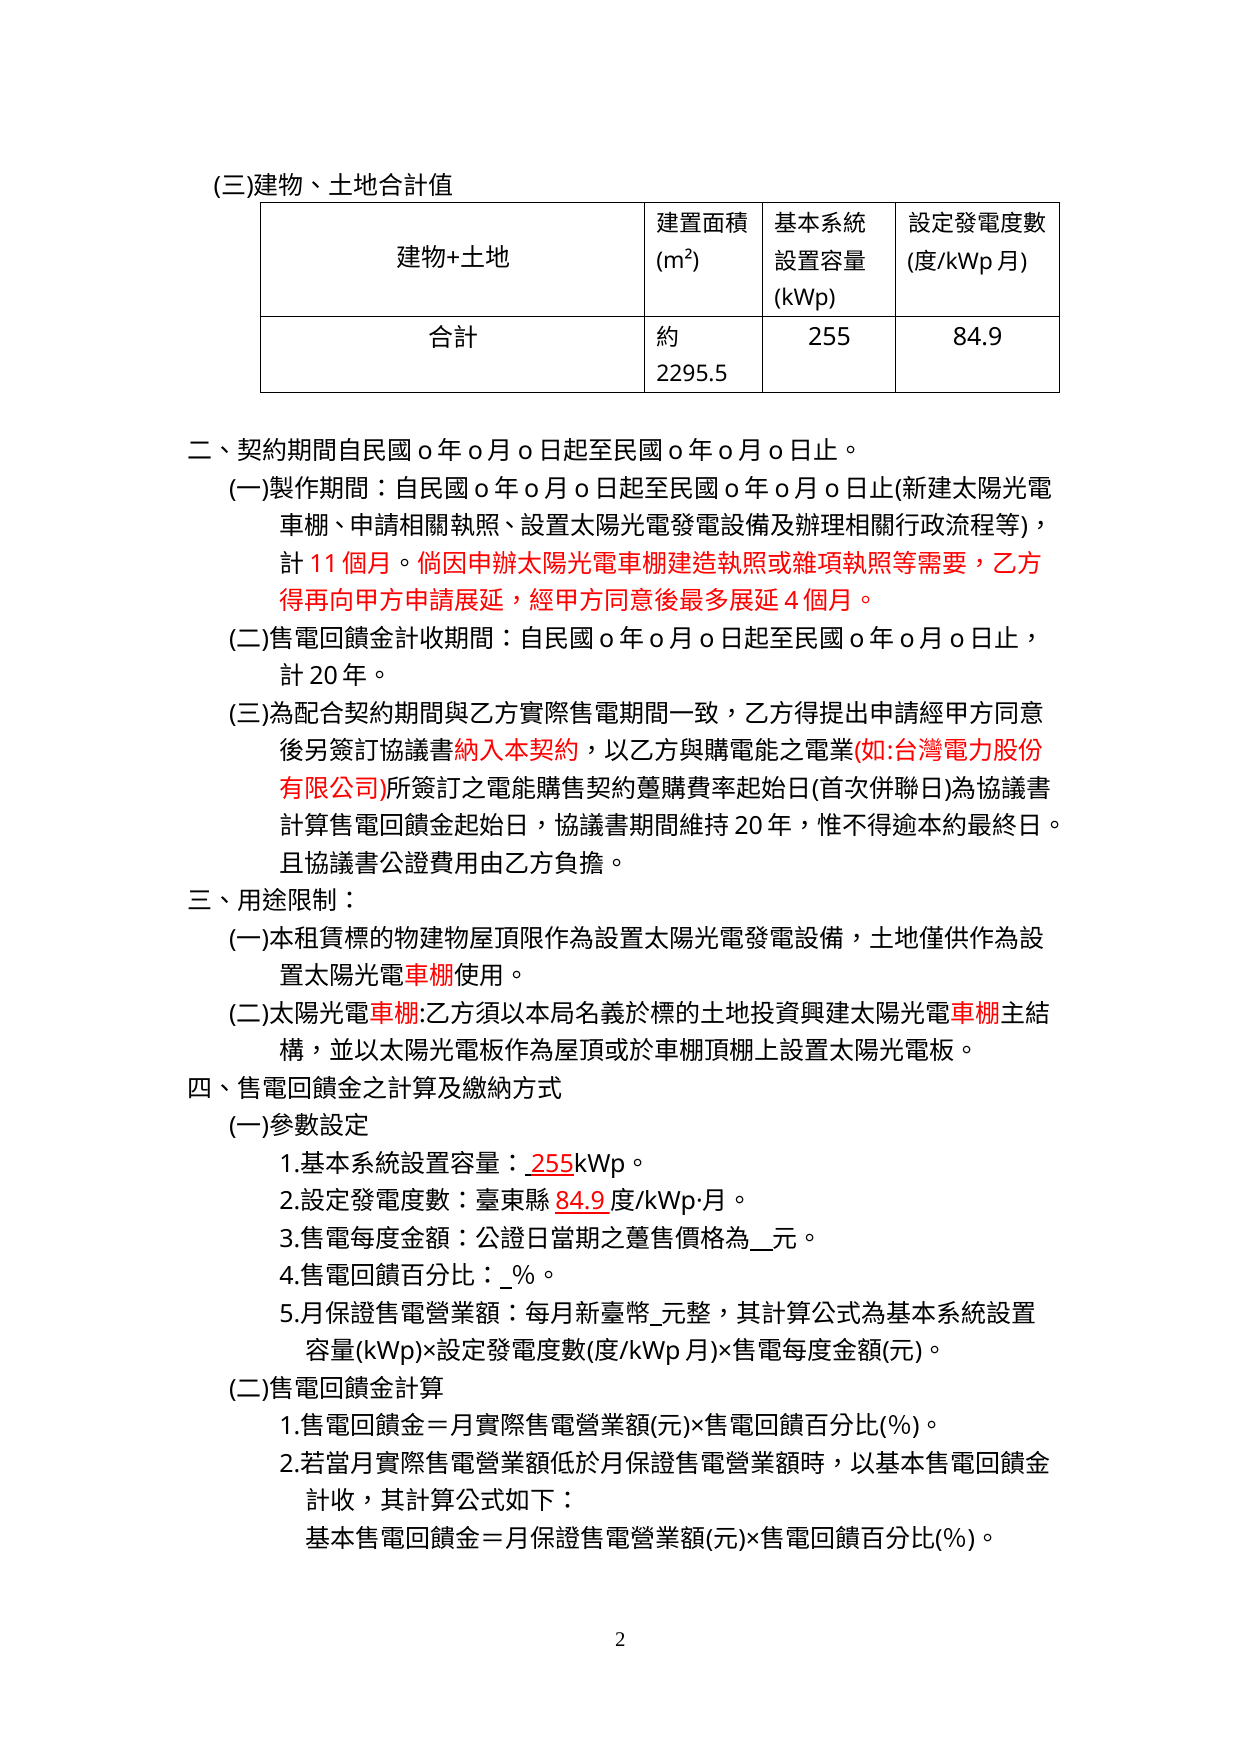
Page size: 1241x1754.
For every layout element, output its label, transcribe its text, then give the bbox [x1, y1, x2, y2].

list 用途限制： [187, 880, 1053, 918]
table_header 設定發電度數 (度/kWp月) [896, 203, 1059, 316]
table_cell 約2295.5 [645, 317, 762, 392]
list 售電回饋百分比： ％。 [279, 1255, 1053, 1293]
list 月保證售電營業額：每月新臺幣 元整，其計算公式為基本系統設置容量(kWp)×設定發電度數(度/kWp月)×售電每度金額(元)。 [279, 1293, 1053, 1368]
list 為配合契約期間與乙方實際售電期間一致，乙方得提出申請經甲方同意後另簽訂協議書納入本契約，以乙方與購電能之電業(如:台灣電力股份有限公司)所簽訂之電能購售契約躉購費率起始日(首次併聯日)為協議書計算售電回饋金起始日，協議書期間維持20年，惟不得逾本約最終日。且協議書公證費用由乙方負擔。 [229, 693, 1053, 880]
list 售電回饋金計算 [229, 1368, 1053, 1405]
text 基本售電回饋金＝月保證售電營業額(元)×售電回饋百分比(％)。 [306, 1518, 1053, 1555]
list 參數設定 [229, 1105, 1053, 1143]
list 售電回饋金之計算及繳納方式 [187, 1068, 1053, 1105]
table_header 建置面積(m²) [645, 203, 762, 316]
text (三)建物、土地合計值 [187, 164, 1053, 202]
list 本租賃標的物建物屋頂限作為設置太陽光電發電設備，土地僅供作為設置太陽光電車棚使用。 [229, 918, 1053, 993]
table_header 建物+土地 [261, 203, 644, 316]
table_cell 合計 [261, 317, 644, 392]
list 售電回饋金＝月實際售電營業額(元)×售電回饋百分比(％)。 [279, 1405, 1053, 1443]
list 製作期間：自民國o年o月o日起至民國o年o月o日止(新建太陽光電車棚、申請相關執照、設置太陽光電發電設備及辦理相關行政流程等)，計11個月。倘因申辦太陽光電車棚建造執照或雜項執照等需要，乙方得再向甲方申請展延，經甲方同意後最多展延4個月。 [229, 468, 1053, 618]
list 售電每度金額：公證日當期之躉售價格為 元。 [279, 1218, 1053, 1255]
list 售電回饋金計收期間：自民國o年o月o日起至民國o年o月o日止，計20年。 [229, 618, 1053, 693]
list 契約期間自民國o年o月o日起至民國o年o月o日止。 [187, 430, 1053, 468]
table_cell 84.9 [896, 317, 1059, 392]
list 設定發電度數：臺東縣84.9度/kWp·月。 [279, 1180, 1053, 1218]
list 若當月實際售電營業額低於月保證售電營業額時，以基本售電回饋金計收，其計算公式如下： [279, 1443, 1053, 1518]
table_header 基本系統設置容量(kWp) [763, 203, 895, 316]
table_cell 255 [763, 317, 895, 392]
list 太陽光電車棚:乙方須以本局名義於標的土地投資興建太陽光電車棚主結構，並以太陽光電板作為屋頂或於車棚頂棚上設置太陽光電板。 [229, 993, 1053, 1068]
list 基本系統設置容量： 255kWp。 [279, 1143, 1053, 1180]
